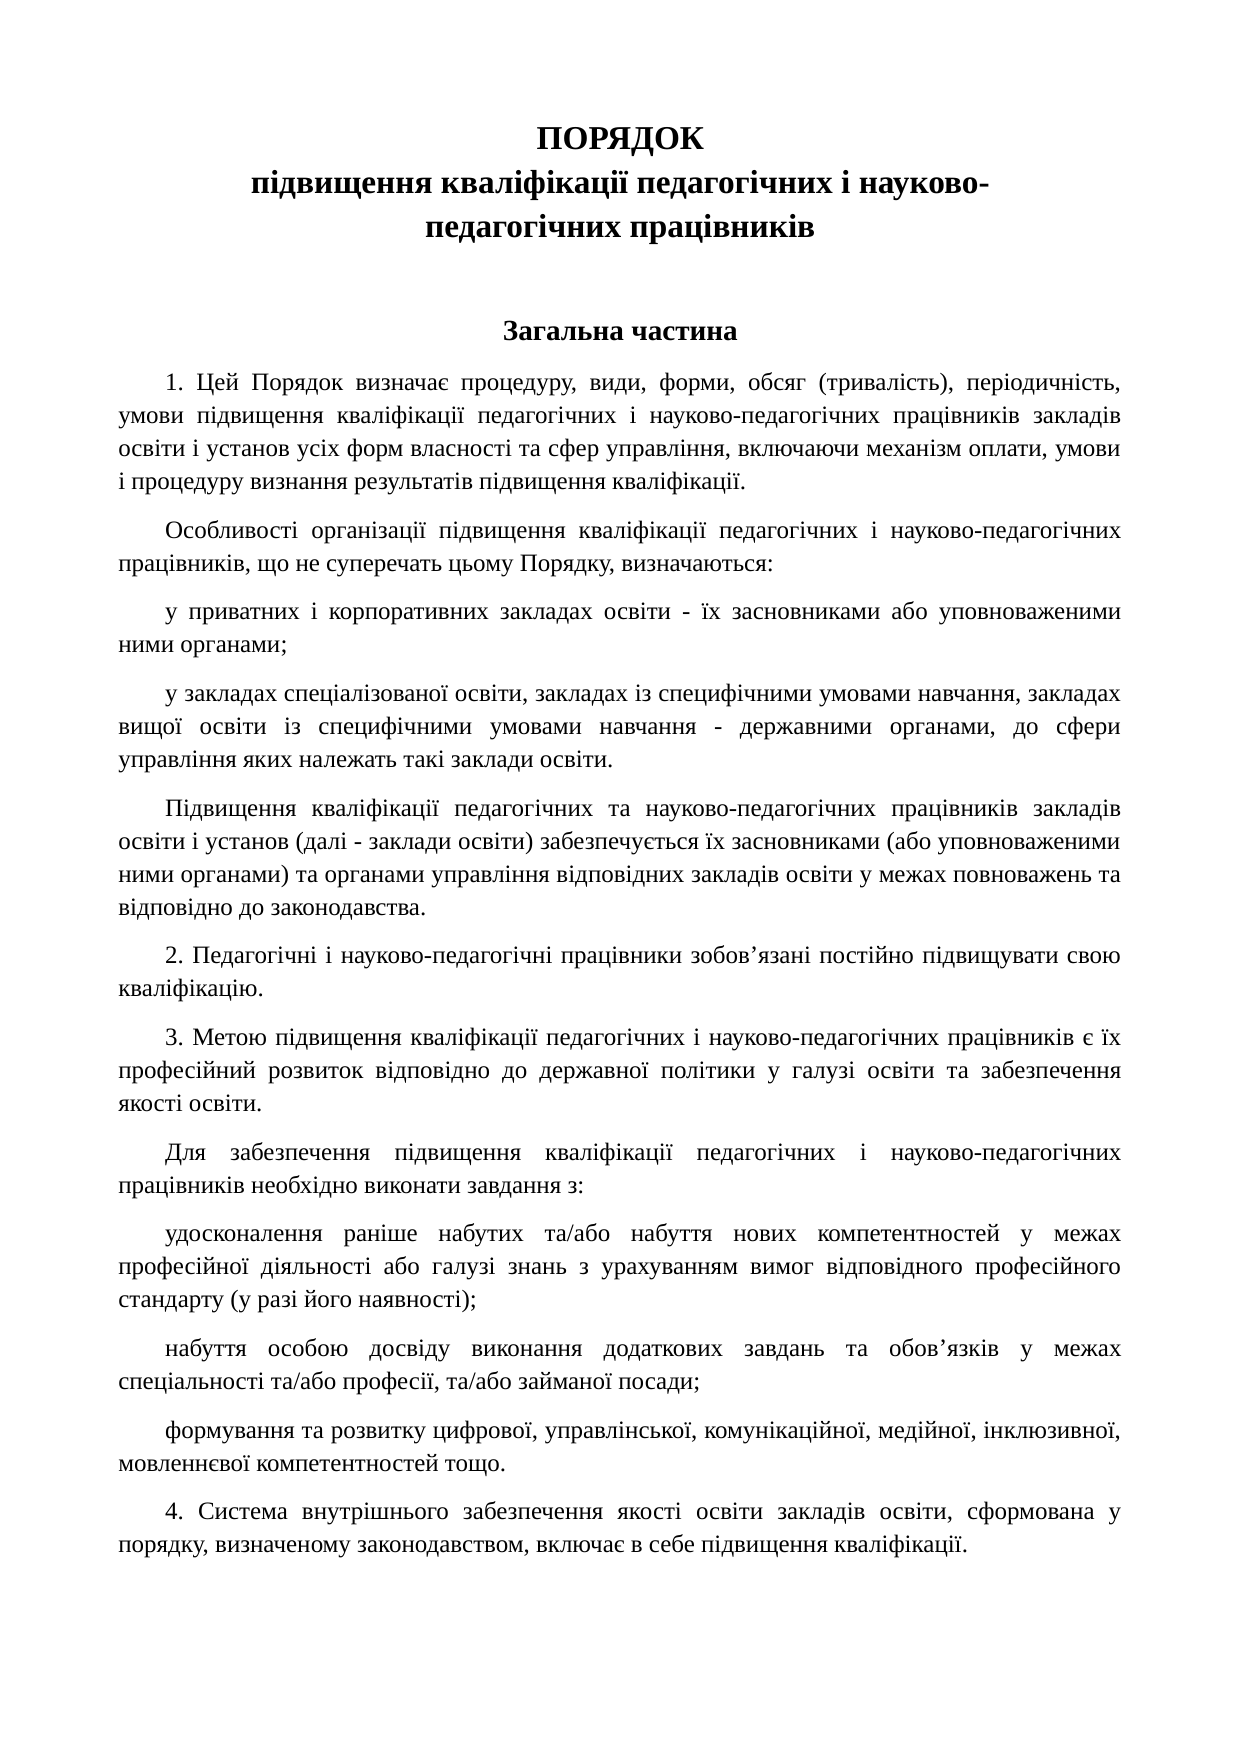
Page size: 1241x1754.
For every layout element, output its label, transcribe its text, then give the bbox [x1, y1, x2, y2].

text Особливості організації підвищення кваліфікації педагогічних і науково-педагогічних працівників, що не суперечать цьому Порядку, визначаються: [118, 515, 1122, 576]
text 3. Метою підвищення кваліфікації педагогічних і науково-педагогічних працівників є їх професійний розвиток відповідно до державної політики у галузі освіти та забезпечення якості освіти. [118, 1022, 1122, 1117]
text у закладах спеціалізованої освіти, закладах із специфічними умовами навчання, закладах вищої освіти із специфічними умовами навчання - державними органами, до сфери управління яких належать такі заклади освіти. [118, 678, 1122, 773]
text у приватних і корпоративних закладах освіти - їх засновниками або уповноваженими ними органами; [118, 596, 1122, 658]
text Підвищення кваліфікації педагогічних та науково-педагогічних працівників закладів освіти і установ (далі - заклади освіти) забезпечується їх засновниками (або уповноваженими ними органами) та органами управління відповідних закладів освіти у межах повноважень та відповідно до законодавства. [118, 793, 1122, 921]
text 2. Педагогічні і науково-педагогічні працівники зобов’язані постійно підвищувати свою кваліфікацію. [118, 940, 1122, 1002]
text набуття особою досвіду виконання додаткових завдань та обов’язків у межах спеціальності та/або професії, та/або займаної посади; [118, 1333, 1122, 1395]
text удосконалення раніше набутих та/або набуття нових компетентностей у межах професійної діяльності або галузі знань з урахуванням вимог відповідного професійного стандарту (у разі його наявності); [118, 1218, 1122, 1313]
text ПОРЯДОК підвищення кваліфікації педагогічних і науково-педагогічних працівників [165, 118, 1075, 244]
text 4. Система внутрішнього забезпечення якості освіти закладів освіти, сформована у порядку, визначеному законодавством, включає в себе підвищення кваліфікації. [118, 1496, 1122, 1558]
text Для забезпечення підвищення кваліфікації педагогічних і науково-педагогічних працівників необхідно виконати завдання з: [118, 1137, 1122, 1198]
text 1. Цей Порядок визначає процедуру, види, форми, обсяг (тривалість), періодичність, умови підвищення кваліфікації педагогічних і науково-педагогічних працівників закладів освіти і установ усіх форм власності та сфер управління, включаючи механізм оплати, умови і процедуру визнання результатів підвищення кваліфікації. [118, 367, 1122, 495]
text Загальна частина [165, 313, 1075, 346]
text формування та розвитку цифрової, управлінської, комунікаційної, медійної, інклюзивної, мовленнєвої компетентностей тощо. [118, 1415, 1122, 1477]
